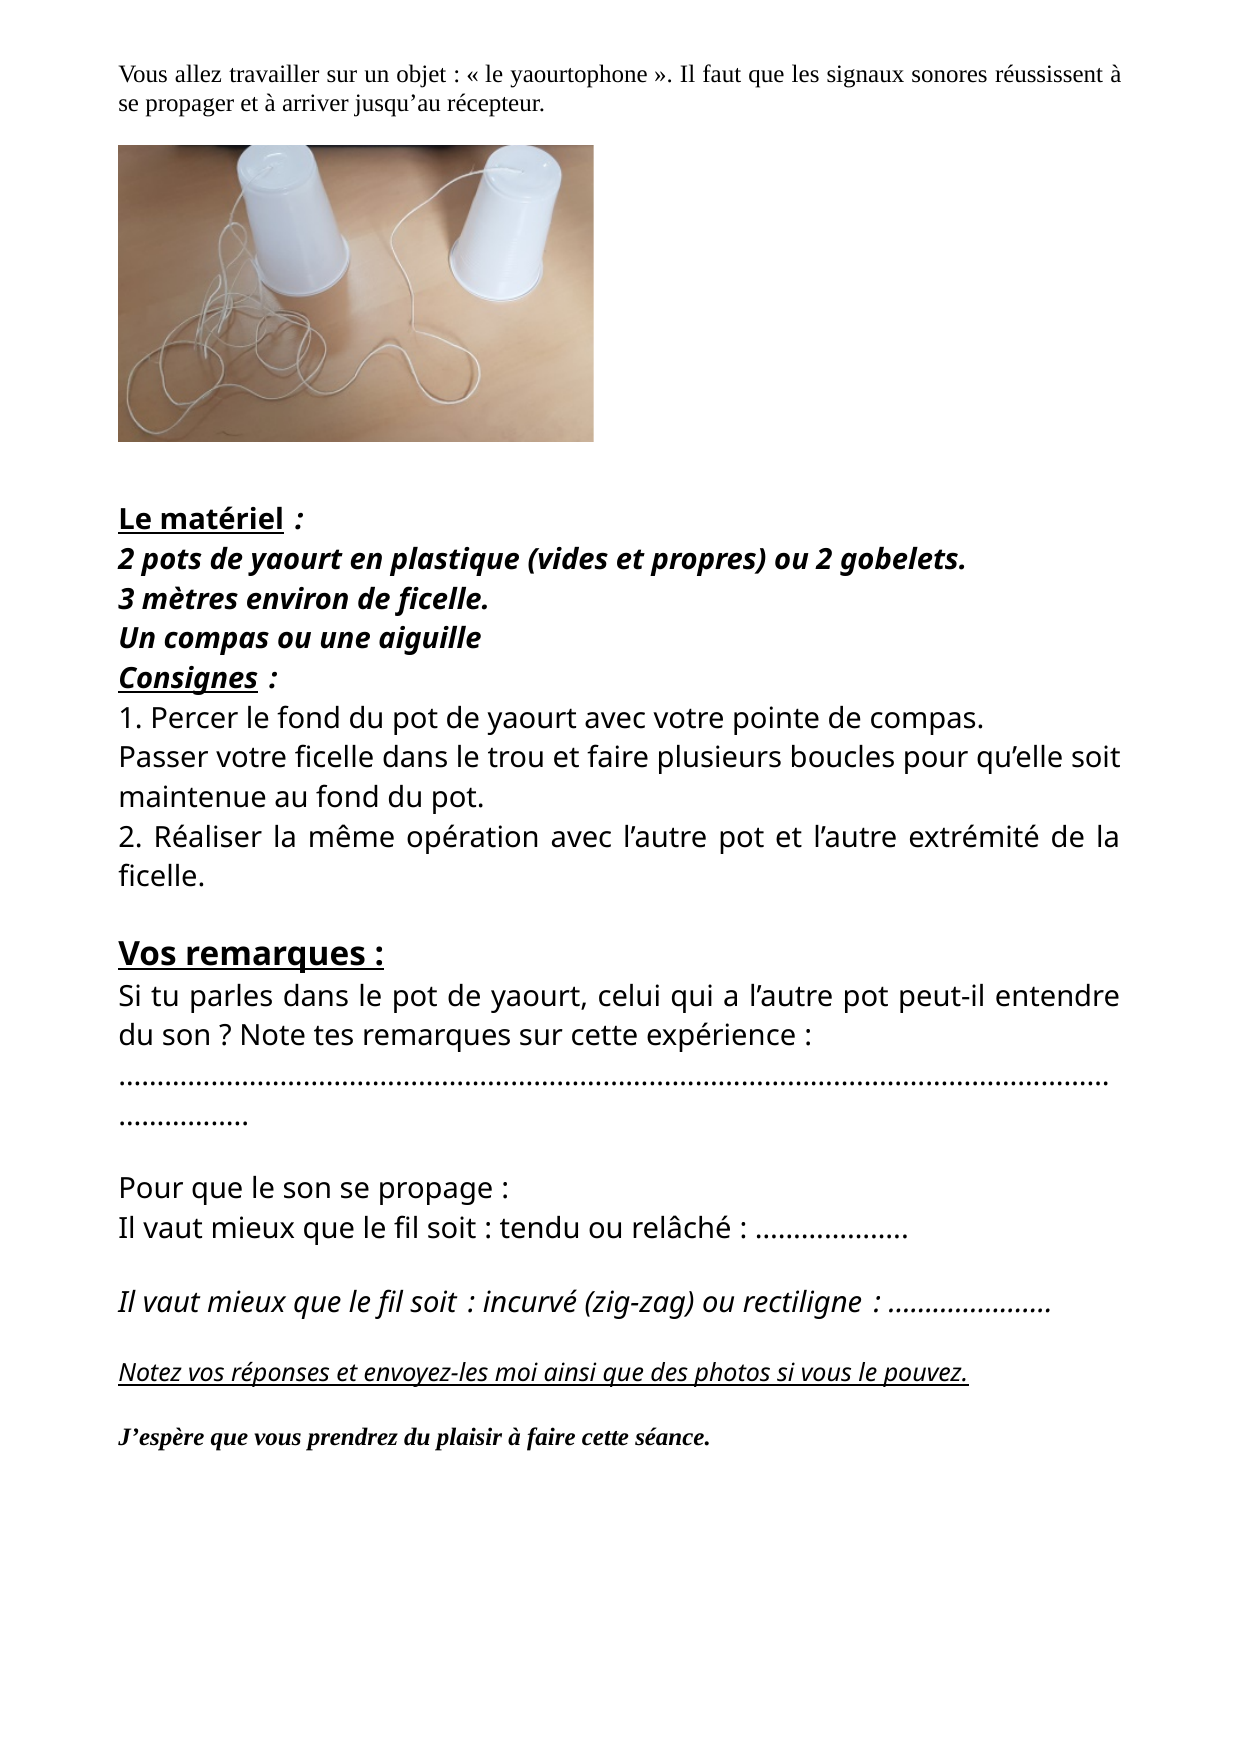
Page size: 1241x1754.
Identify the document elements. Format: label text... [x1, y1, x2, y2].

text Si tu parles dans le pot de yaourt, celui qui a l’autre pot peut-il entendre du son ? Note tes remarques sur cette expérience : [118, 975, 1122, 1054]
text J’espère que vous prendrez du plaisir à faire cette séance. [118, 1422, 1122, 1451]
text Le matériel : [118, 498, 1122, 538]
text Vos remarques : [118, 929, 1122, 975]
text Passer votre ficelle dans le trou et faire plusieurs boucles pour qu’elle soit maintenue au fond du pot. [118, 737, 1122, 816]
text 2. Réaliser la même opération avec l’autre pot et l’autre extrémité de la ficelle. [118, 816, 1122, 895]
text Il vaut mieux que le fil soit : incurvé (zig-zag) ou rectiligne : …………………. [118, 1281, 1122, 1321]
text Consignes : [118, 657, 1122, 697]
text Pour que le son se propage : [118, 1168, 1122, 1207]
text 2 pots de yaourt en plastique (vides et propres) ou 2 gobelets. [118, 538, 1122, 578]
text 3 mètres environ de ficelle. [118, 578, 1122, 618]
picture [118, 145, 594, 442]
text Vous allez travailler sur un objet : « le yaourtophone ». Il faut que les signaux sonores réussissent à se propager et à arriver jusqu’au récepteur. [118, 59, 1122, 117]
text 1. Percer le fond du pot de yaourt avec votre pointe de compas. [118, 697, 1122, 737]
text Un compas ou une aiguille [118, 618, 1122, 657]
text ……………………………………………………………………………………………………………………………….. [118, 1054, 1122, 1134]
text Il vaut mieux que le fil soit : tendu ou relâché : ……………….. [118, 1207, 1122, 1247]
text Notez vos réponses et envoyez-les moi ainsi que des photos si vous le pouvez. [118, 1355, 1122, 1389]
